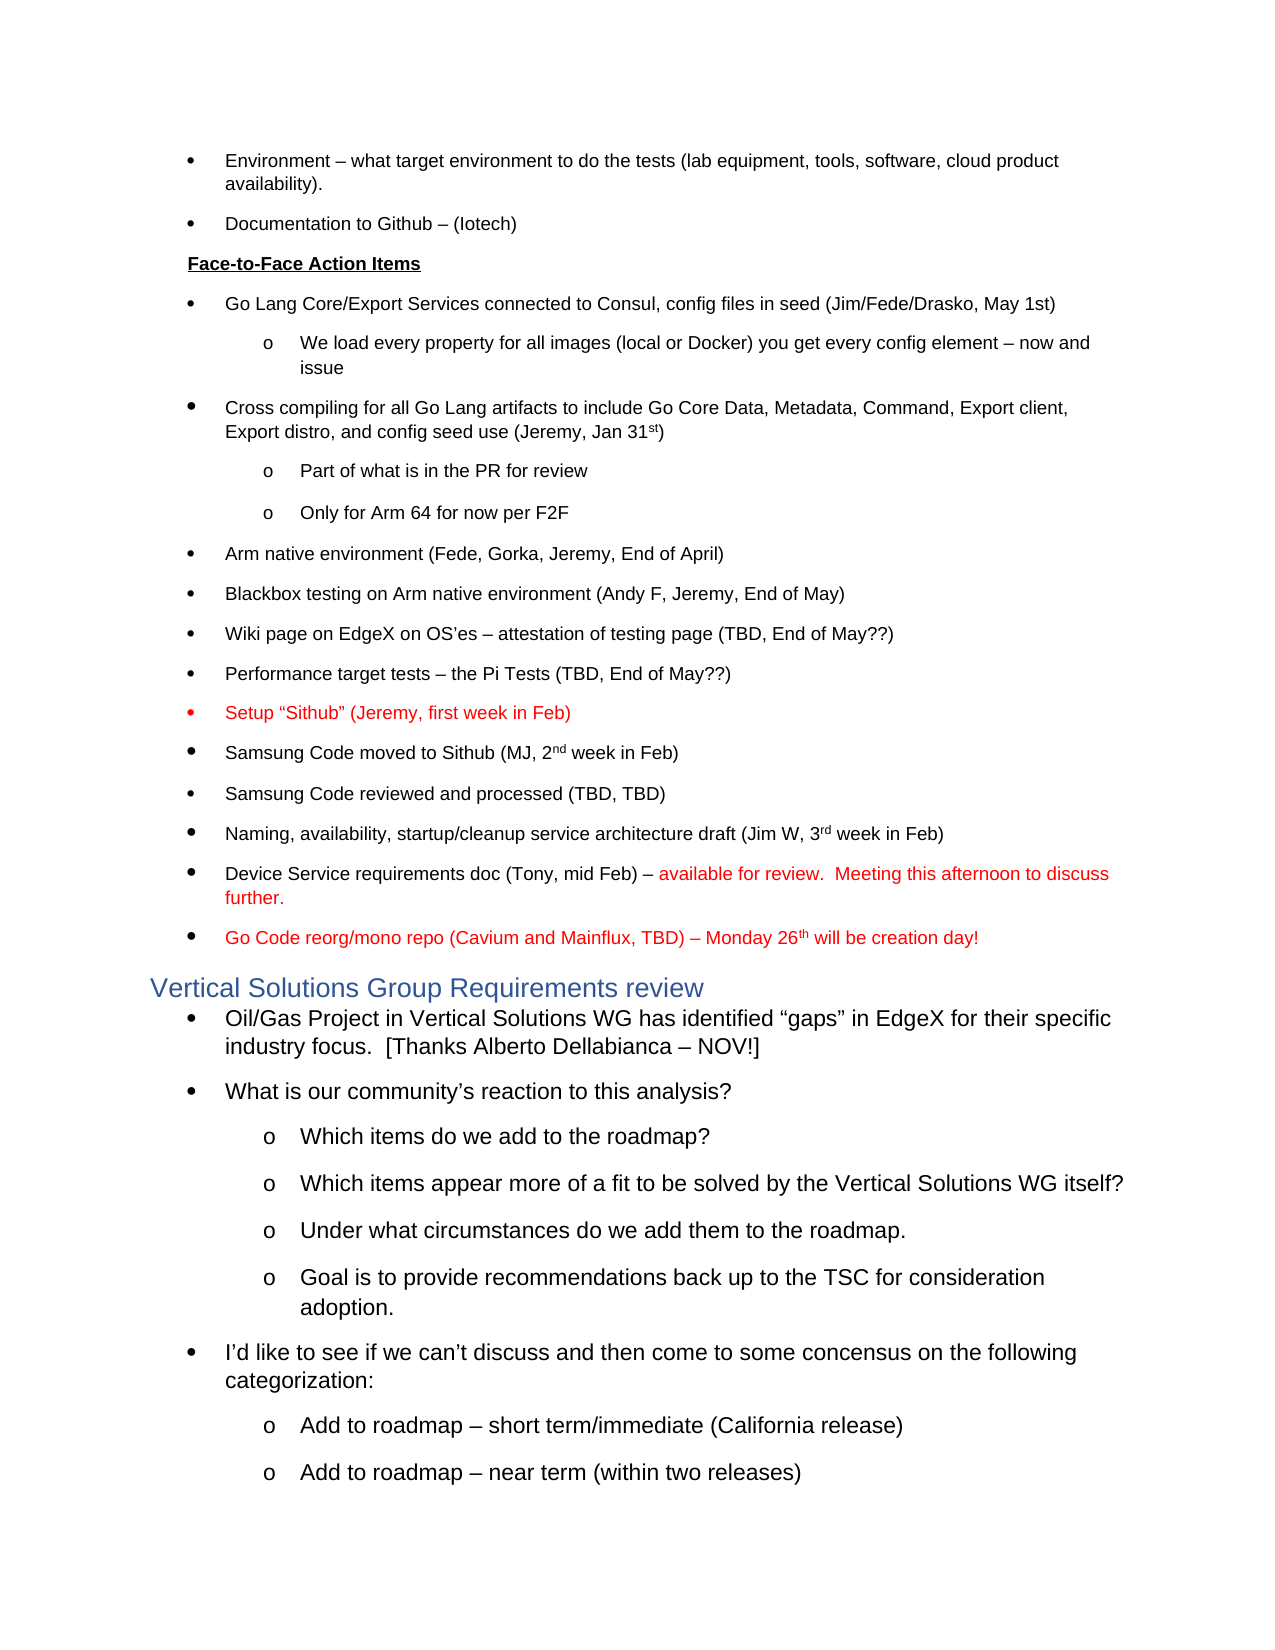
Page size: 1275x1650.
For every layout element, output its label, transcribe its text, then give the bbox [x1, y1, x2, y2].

list Device Service requirements doc (Tony, mid Feb) – available for review. Meeting this afternoon to discuss further. [187, 863, 1125, 909]
subtitle Vertical Solutions Group Requirements review [150, 972, 1125, 1003]
list Only for Arm 64 for now per F2F [262, 502, 1125, 525]
list Samsung Code reviewed and processed (TBD, TBD) [187, 783, 1125, 804]
list Setup “Sithub” (Jeremy, first week in Feb) [187, 702, 1125, 724]
list Which items appear more of a fit to be solved by the Vertical Solutions WG itself? [262, 1170, 1125, 1198]
list Add to roadmap – short term/immediate (California release) [262, 1412, 1125, 1440]
list Oil/Gas Project in Vertical Solutions WG has identified “gaps” in EdgeX for their specific industry focus. [Thanks Alberto Dellabianca – NOV!] [187, 1005, 1125, 1060]
list Performance target tests – the Pi Tests (TBD, End of May??) [187, 662, 1125, 684]
list Environment – what target environment to do the tests (lab equipment, tools, software, cloud product availability). [187, 150, 1125, 195]
list Arm native environment (Fede, Gorka, Jeremy, End of April) [187, 543, 1125, 565]
list Wiki page on EdgeX on OS’es – attestation of testing page (TBD, End of May??) [187, 623, 1125, 644]
list Cross compiling for all Go Lang artifacts to include Go Core Data, Metadata, Command, Export client, Export distro, and config seed use (Jeremy, Jan 31st) [187, 396, 1125, 442]
list Part of what is in the PR for review [262, 460, 1125, 483]
list We load every property for all images (local or Docker) you get every config element – now and issue [262, 332, 1125, 378]
list I’d like to see if we can’t discuss and then come to some concensus on the following categorization: [187, 1339, 1125, 1393]
list Add to roadmap – near term (within two releases) [262, 1459, 1125, 1487]
list Go Code reorg/mono repo (Cavium and Mainflux, TBD) – Monday 26th will be creation day! [187, 927, 1125, 949]
list Under what circumstances do we add them to the roadmap. [262, 1217, 1125, 1245]
list Samsung Code moved to Sithub (MJ, 2nd week in Feb) [187, 742, 1125, 764]
list Blackbox testing on Arm native environment (Andy F, Jeremy, End of May) [187, 583, 1125, 604]
list Documentation to Github – (Iotech) [187, 213, 1125, 234]
list Naming, availability, startup/cleanup service architecture draft (Jim W, 3rd week in Feb) [187, 822, 1125, 845]
list What is our community’s reaction to this analysis? [187, 1078, 1125, 1104]
list Goal is to provide recommendations back up to the TSC for consideration adoption. [262, 1264, 1125, 1320]
list Go Lang Core/Export Services connected to Consul, config files in seed (Jim/Fede/Drasko, May 1st) [187, 292, 1125, 314]
text Face-to-Face Action Items [187, 253, 1125, 274]
list Which items do we add to the roadmap? [262, 1123, 1125, 1151]
